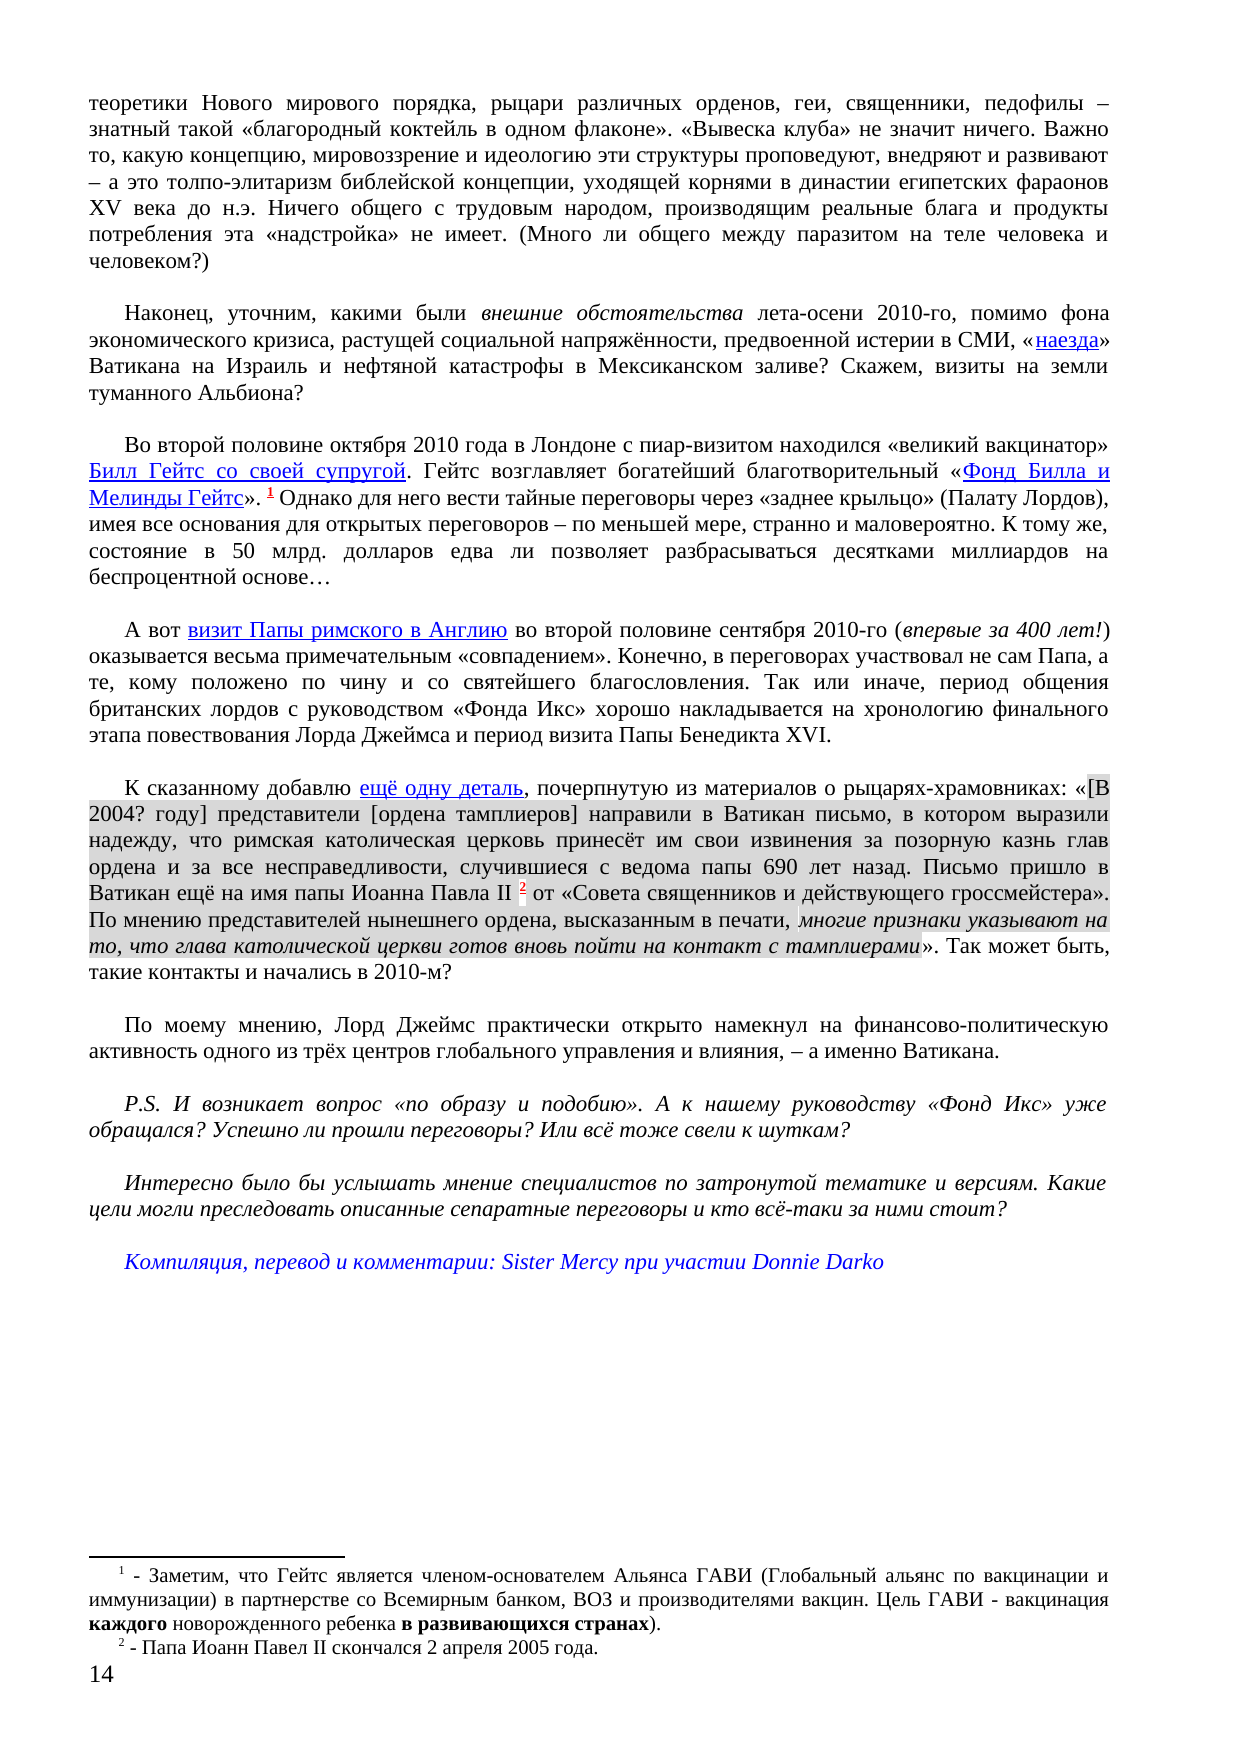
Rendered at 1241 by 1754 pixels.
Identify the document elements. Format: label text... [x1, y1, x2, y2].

text - Заметим, что Гейтс является членом-основателем Альянса ГАВИ (Глобальный альянс по вакцинации и иммунизации) в партнерстве со Всемирным банком, ВОЗ и производителями вакцин. Цель ГАВИ - вакцинация каждого новорожденного ребенка в развивающихся странах). [89, 1563, 1110, 1635]
text Во второй половине октября 2010 года в Лондоне с пиар-визитом находился «великий вакцинатор» Билл Гейтс со своей супругой. Гейтс возглавляет богатейший благотворительный «Фонд Билла и Мелинды Гейтс». Однако для него вести тайные переговоры через «заднее крыльцо» (Палату Лордов), имея все основания для открытых переговоров – по меньшей мере, странно и маловероятно. К тому же, состояние в 50 млрд. долларов едва ли позволяет разбрасываться десятками миллиардов на беспроцентной основе… [89, 431, 1110, 589]
text теоретики Нового мирового порядка, рыцари различных орденов, геи, священники, педофилы – знатный такой «благородный коктейль в одном флаконе». «Вывеска клуба» не значит ничего. Важно то, какую концепцию, мировоззрение и идеологию эти структуры проповедуют, внедряют и развивают – а это толпо-элитаризм библейской концепции, уходящей корнями в династии египетских фараонов XV века до н.э. Ничего общего с трудовым народом, производящим реальные блага и продукты потребления эта «надстройка» не имеет. (Много ли общего между паразитом на теле человека и человеком?) [89, 89, 1110, 273]
text А вот визит Папы римского в Англию во второй половине сентября 2010-го (впервые за 400 лет!) оказывается весьма примечательным «совпадением». Конечно, в переговорах участвовал не сам Папа, а те, кому положено по чину и со святейшего благословления. Так или иначе, период общения британских лордов с руководством «Фонда Икс» хорошо накладывается на хронологию финального этапа повествования Лорда Джеймса и период визита Папы Бенедикта XVI. [89, 616, 1110, 747]
text P.S. И возникает вопрос «по образу и подобию». А к нашему руководству «Фонд Икс» уже обращался? Успешно ли прошли переговоры? Или всё тоже свели к шуткам? [89, 1090, 1110, 1143]
text Наконец, уточним, какими были внешние обстоятельства лета-осени 2010-го, помимо фона экономического кризиса, растущей социальной напряжённости, предвоенной истерии в СМИ, «наезда» Ватикана на Израиль и нефтяной катастрофы в Мексиканском заливе? Скажем, визиты на земли туманного Альбиона? [89, 299, 1110, 405]
text К сказанному добавлю ещё одну деталь, почерпнутую из материалов о рыцарях-храмовниках: «[В 2004? году] представители [ордена тамплиеров] направили в Ватикан письмо, в котором выразили надежду, что римская католическая церковь принесёт им свои извинения за позорную казнь глав ордена и за все несправедливости, случившиеся с ведома папы 690 лет назад. Письмо пришло в Ватикан ещё на имя папы Иоанна Павла II от «Совета священников и действующего гроссмейстера». По мнению представителей нынешнего ордена, высказанным в печати, многие признаки указывают на то, что глава католической церкви готов вновь пойти на контакт с тамплиерами». Так может быть, такие контакты и начались в 2010-м? [89, 774, 1110, 985]
text Компиляция, перевод и комментарии: Sister Mercy при участии Donnie Darko [89, 1248, 1110, 1274]
text По моему мнению, Лорд Джеймс практически открыто намекнул на финансово-политическую активность одного из трёх центров глобального управления и влияния, – а именно Ватикана. [89, 1011, 1110, 1064]
text Интересно было бы услышать мнение специалистов по затронутой тематике и версиям. Какие цели могли преследовать описанные сепаратные переговоры и кто всё-таки за ними стоит? [89, 1169, 1110, 1222]
text - Папа Иоанн Павел II скончался 2 апреля 2005 года. [89, 1635, 1110, 1659]
